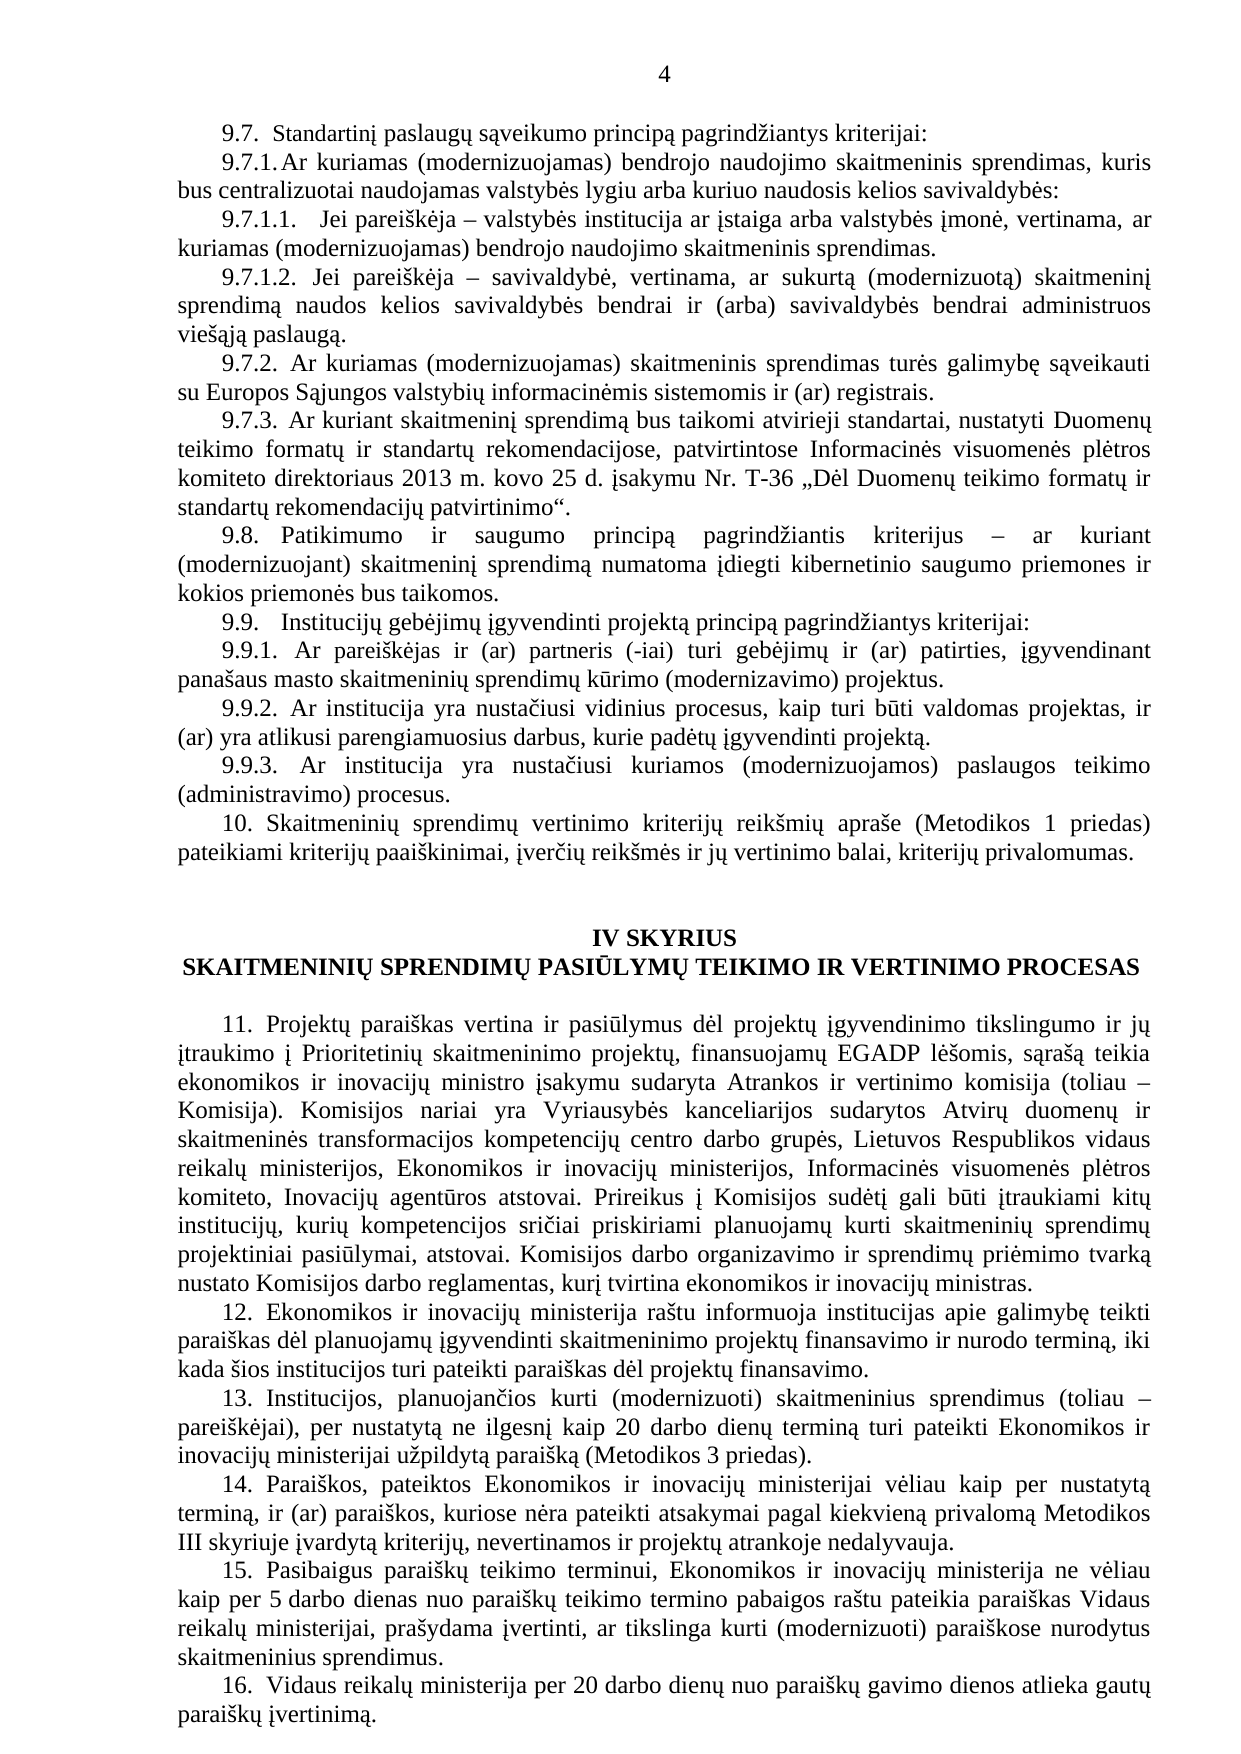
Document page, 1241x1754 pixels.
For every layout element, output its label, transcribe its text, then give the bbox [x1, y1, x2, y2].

text 10. Skaitmeninių sprendimų vertinimo kriterijų reikšmių apraše (Metodikos 1 priedas) pateikiami kriterijų paaiškinimai, įverčių reikšmės ir jų vertinimo balai, kriterijų privalomumas. [177, 808, 1152, 866]
text 13. Institucijos, planuojančios kurti (modernizuoti) skaitmeninius sprendimus (toliau – pareiškėjai), per nustatytą ne ilgesnį kaip 20 darbo dienų terminą turi pateikti Ekonomikos ir inovacijų ministerijai užpildytą paraišką (Metodikos 3 priedas). [177, 1383, 1152, 1469]
text SKAITMENINIŲ SPRENDIMŲ PASIŪLYMŲ TEIKIMO IR VERTINIMO PROCESAS [177, 952, 1152, 981]
text 9.7.1. Ar kuriamas (modernizuojamas) bendrojo naudojimo skaitmeninis sprendimas, kuris bus centralizuotai naudojamas valstybės lygiu arba kuriuo naudosis kelios savivaldybės: [177, 147, 1152, 204]
text IV SKYRIUS [177, 923, 1152, 952]
text 9.9. Institucijų gebėjimų įgyvendinti projektą principą pagrindžiantys kriterijai: [177, 607, 1152, 636]
text 9.7. Standartinį paslaugų sąveikumo principą pagrindžiantys kriterijai: [177, 118, 1152, 147]
text 12. Ekonomikos ir inovacijų ministerija raštu informuoja institucijas apie galimybę teikti paraiškas dėl planuojamų įgyvendinti skaitmeninimo projektų finansavimo ir nurodo terminą, iki kada šios institucijos turi pateikti paraiškas dėl projektų finansavimo. [177, 1297, 1152, 1383]
text 9.9.2. Ar institucija yra nustačiusi vidinius procesus, kaip turi būti valdomas projektas, ir (ar) yra atlikusi parengiamuosius darbus, kurie padėtų įgyvendinti projektą. [177, 693, 1152, 751]
text 9.9.3. Ar institucija yra nustačiusi kuriamos (modernizuojamos) paslaugos teikimo (administravimo) procesus. [177, 751, 1152, 808]
text 11. Projektų paraiškas vertina ir pasiūlymus dėl projektų įgyvendinimo tikslingumo ir jų įtraukimo į Prioritetinių skaitmeninimo projektų, finansuojamų EGADP lėšomis, sąrašą teikia ekonomikos ir inovacijų ministro įsakymu sudaryta Atrankos ir vertinimo komisija (toliau – Komisija). Komisijos nariai yra Vyriausybės kanceliarijos sudarytos Atvirų duomenų ir skaitmeninės transformacijos kompetencijų centro darbo grupės, Lietuvos Respublikos vidaus reikalų ministerijos, Ekonomikos ir inovacijų ministerijos, Informacinės visuomenės plėtros komiteto, Inovacijų agentūros atstovai. Prireikus į Komisijos sudėtį gali būti įtraukiami kitų institucijų, kurių kompetencijos sričiai priskiriami planuojamų kurti skaitmeninių sprendimų projektiniai pasiūlymai, atstovai. Komisijos darbo organizavimo ir sprendimų priėmimo tvarką nustato Komisijos darbo reglamentas, kurį tvirtina ekonomikos ir inovacijų ministras. [177, 1009, 1152, 1297]
text 9.8. Patikimumo ir saugumo principą pagrindžiantis kriterijus – ar kuriant (modernizuojant) skaitmeninį sprendimą numatoma įdiegti kibernetinio saugumo priemones ir kokios priemonės bus taikomos. [177, 521, 1152, 607]
text 9.7.1.1. Jei pareiškėja – valstybės institucija ar įstaiga arba valstybės įmonė, vertinama, ar kuriamas (modernizuojamas) bendrojo naudojimo skaitmeninis sprendimas. [177, 204, 1152, 262]
text 9.7.1.2. Jei pareiškėja – savivaldybė, vertinama, ar sukurtą (modernizuotą) skaitmeninį sprendimą naudos kelios savivaldybės bendrai ir (arba) savivaldybės bendrai administruos viešąją paslaugą. [177, 262, 1152, 348]
text 14. Paraiškos, pateiktos Ekonomikos ir inovacijų ministerijai vėliau kaip per nustatytą terminą, ir (ar) paraiškos, kuriose nėra pateikti atsakymai pagal kiekvieną privalomą Metodikos III skyriuje įvardytą kriterijų, nevertinamos ir projektų atrankoje nedalyvauja. [177, 1469, 1152, 1556]
text 16. Vidaus reikalų ministerija per 20 darbo dienų nuo paraiškų gavimo dienos atlieka gautų paraiškų įvertinimą. [177, 1671, 1152, 1728]
text 15. Pasibaigus paraiškų teikimo terminui, Ekonomikos ir inovacijų ministerija ne vėliau kaip per 5 darbo dienas nuo paraiškų teikimo termino pabaigos raštu pateikia paraiškas Vidaus reikalų ministerijai, prašydama įvertinti, ar tikslinga kurti (modernizuoti) paraiškose nurodytus skaitmeninius sprendimus. [177, 1556, 1152, 1671]
text 9.7.3. Ar kuriant skaitmeninį sprendimą bus taikomi atvirieji standartai, nustatyti Duomenų teikimo formatų ir standartų rekomendacijose, patvirtintose Informacinės visuomenės plėtros komiteto direktoriaus 2013 m. kovo 25 d. įsakymu Nr. T-36 „Dėl Duomenų teikimo formatų ir standartų rekomendacijų patvirtinimo“. [177, 406, 1152, 521]
text 9.7.2. Ar kuriamas (modernizuojamas) skaitmeninis sprendimas turės galimybę sąveikauti su Europos Sąjungos valstybių informacinėmis sistemomis ir (ar) registrais. [177, 348, 1152, 406]
text 9.9.1. Ar pareiškėjas ir (ar) partneris (-iai) turi gebėjimų ir (ar) patirties, įgyvendinant panašaus masto skaitmeninių sprendimų kūrimo (modernizavimo) projektus. [177, 636, 1152, 693]
